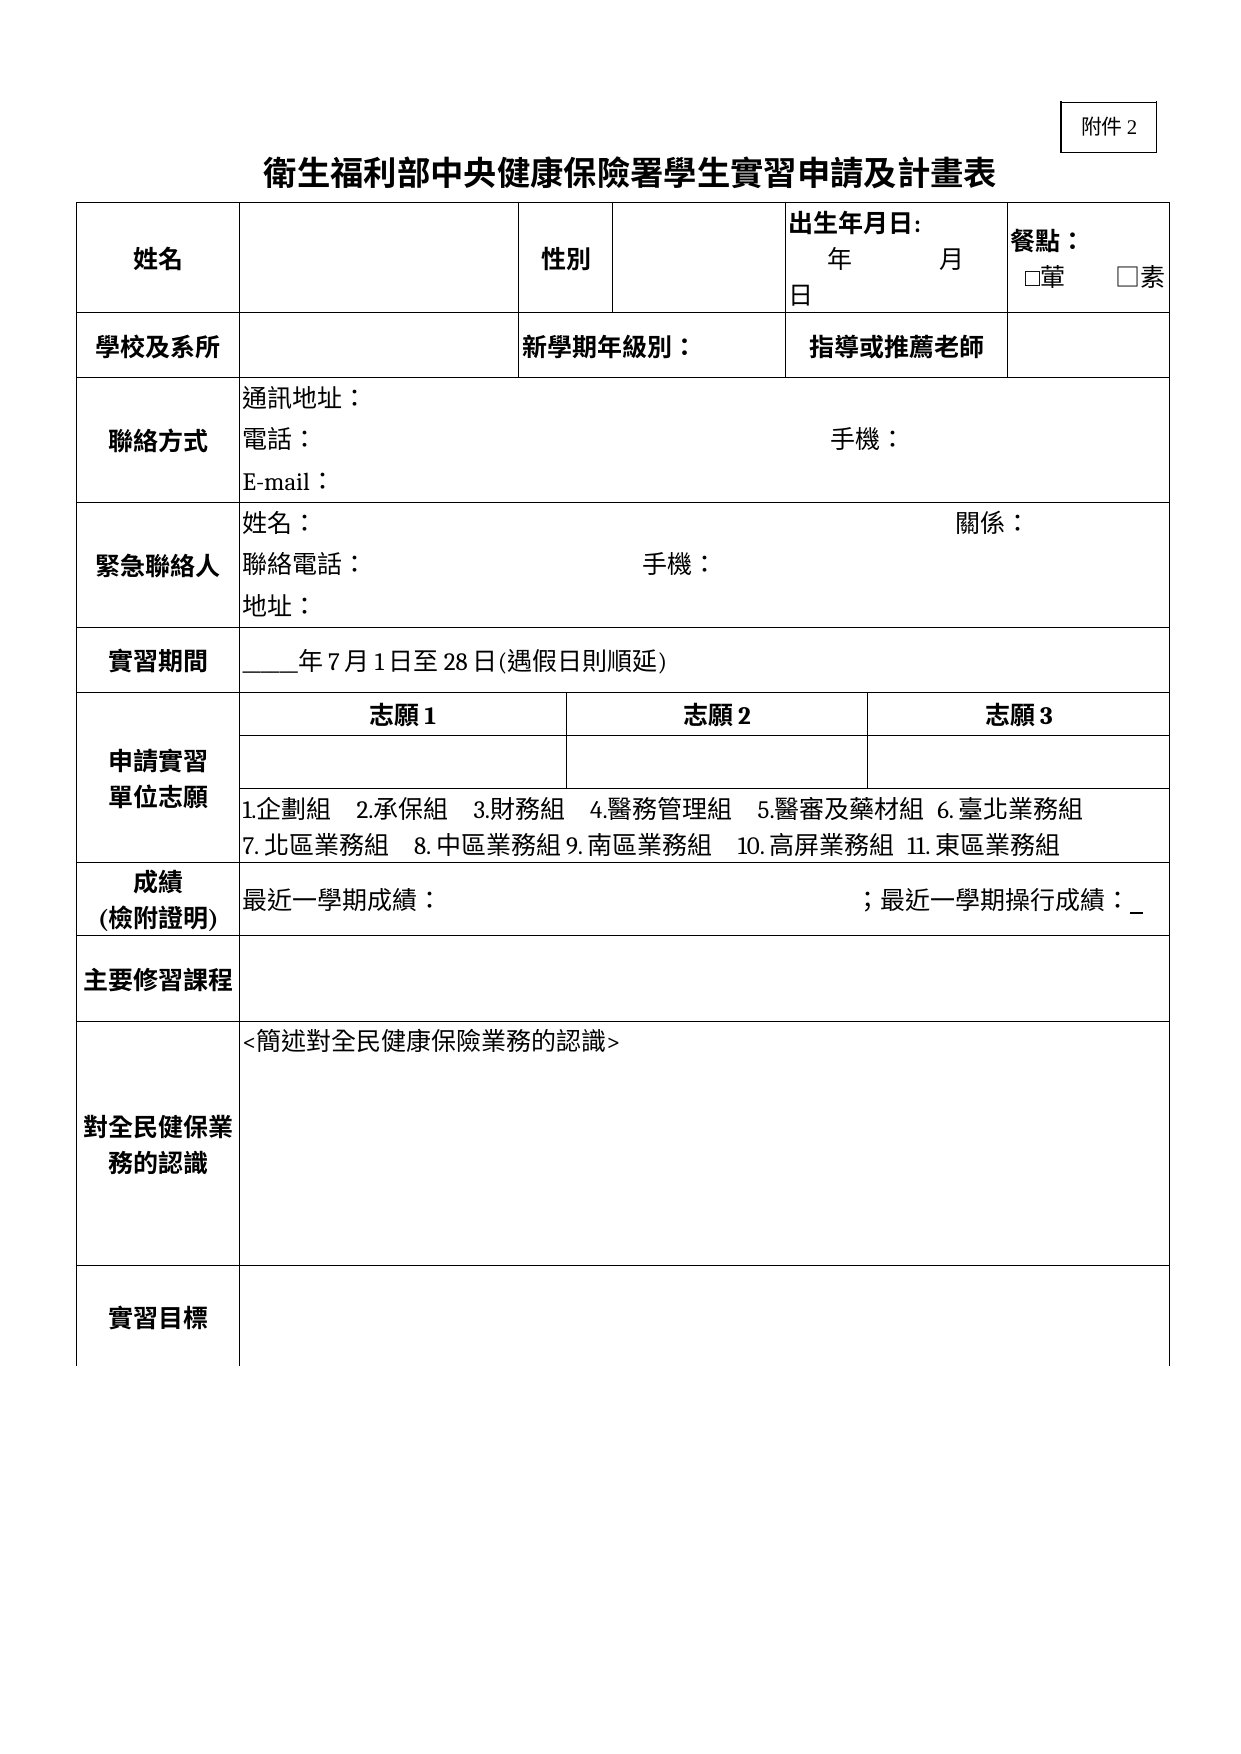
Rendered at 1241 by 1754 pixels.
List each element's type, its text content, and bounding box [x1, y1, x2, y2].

table_header 性別 [519, 203, 612, 312]
table_cell [240, 313, 518, 377]
table_cell ______年7月1日至28日(遇假日則順延) [240, 628, 1169, 692]
text 衛生福利部中央健康保險署學生實習申請及計畫表 [1062, 103, 1156, 152]
table_header [613, 203, 785, 312]
table_header [240, 203, 518, 312]
table_cell 通訊地址： 電話： 手機： E-mail： [240, 378, 1169, 502]
table_cell 志願2 [567, 693, 867, 734]
table_cell <簡述對全民健康保險業務的認識> [240, 1022, 1169, 1265]
table_cell [1008, 313, 1169, 377]
table_header 出生年月日: 年 月 日 [786, 203, 1007, 312]
table_cell 聯絡方式 [77, 378, 239, 502]
table_cell [868, 736, 1169, 788]
table_cell 對全民健保業務的認識 [77, 1022, 239, 1265]
table_header 姓名 [77, 203, 239, 312]
table_cell 指導或推薦老師 [786, 313, 1007, 377]
text 衛生福利部中央健康保險署學生實習申請及計畫表 [74, 129, 1187, 192]
table_cell 姓名： 關係： 聯絡電話： 手機： 地址： [240, 503, 1169, 627]
table_cell 主要修習課程 [77, 936, 239, 1021]
table_cell 成績 (檢附證明) [77, 863, 239, 935]
table_cell 實習期間 [77, 628, 239, 692]
table_cell 最近一學期成績： ；最近一學期操行成績： [240, 863, 1169, 935]
table_cell 緊急聯絡人 [77, 503, 239, 627]
table_cell 新學期年級別： [519, 313, 785, 377]
text 附件2 [1077, 110, 1141, 141]
table_cell 實習目標 [77, 1266, 239, 1366]
table_cell 1.企劃組 2.承保組 3.財務組 4.醫務管理組 5.醫審及藥材組 6. 臺北業務組 7. 北區業務組 8. 中區業務組9. 南區業務組 10. 高屏業務組 11. 東區業務組 [240, 789, 1169, 862]
table_cell [240, 736, 566, 788]
table_cell 志願1 [240, 693, 566, 734]
table_cell 志願3 [868, 693, 1169, 734]
table_cell 學校及系所 [77, 313, 239, 377]
table_cell [240, 936, 1169, 1021]
table_cell [240, 1266, 1169, 1366]
table_cell [567, 736, 867, 788]
table_cell 申請實習 單位志願 [77, 693, 239, 862]
table_header 餐點： □葷 □素 [1008, 203, 1169, 312]
